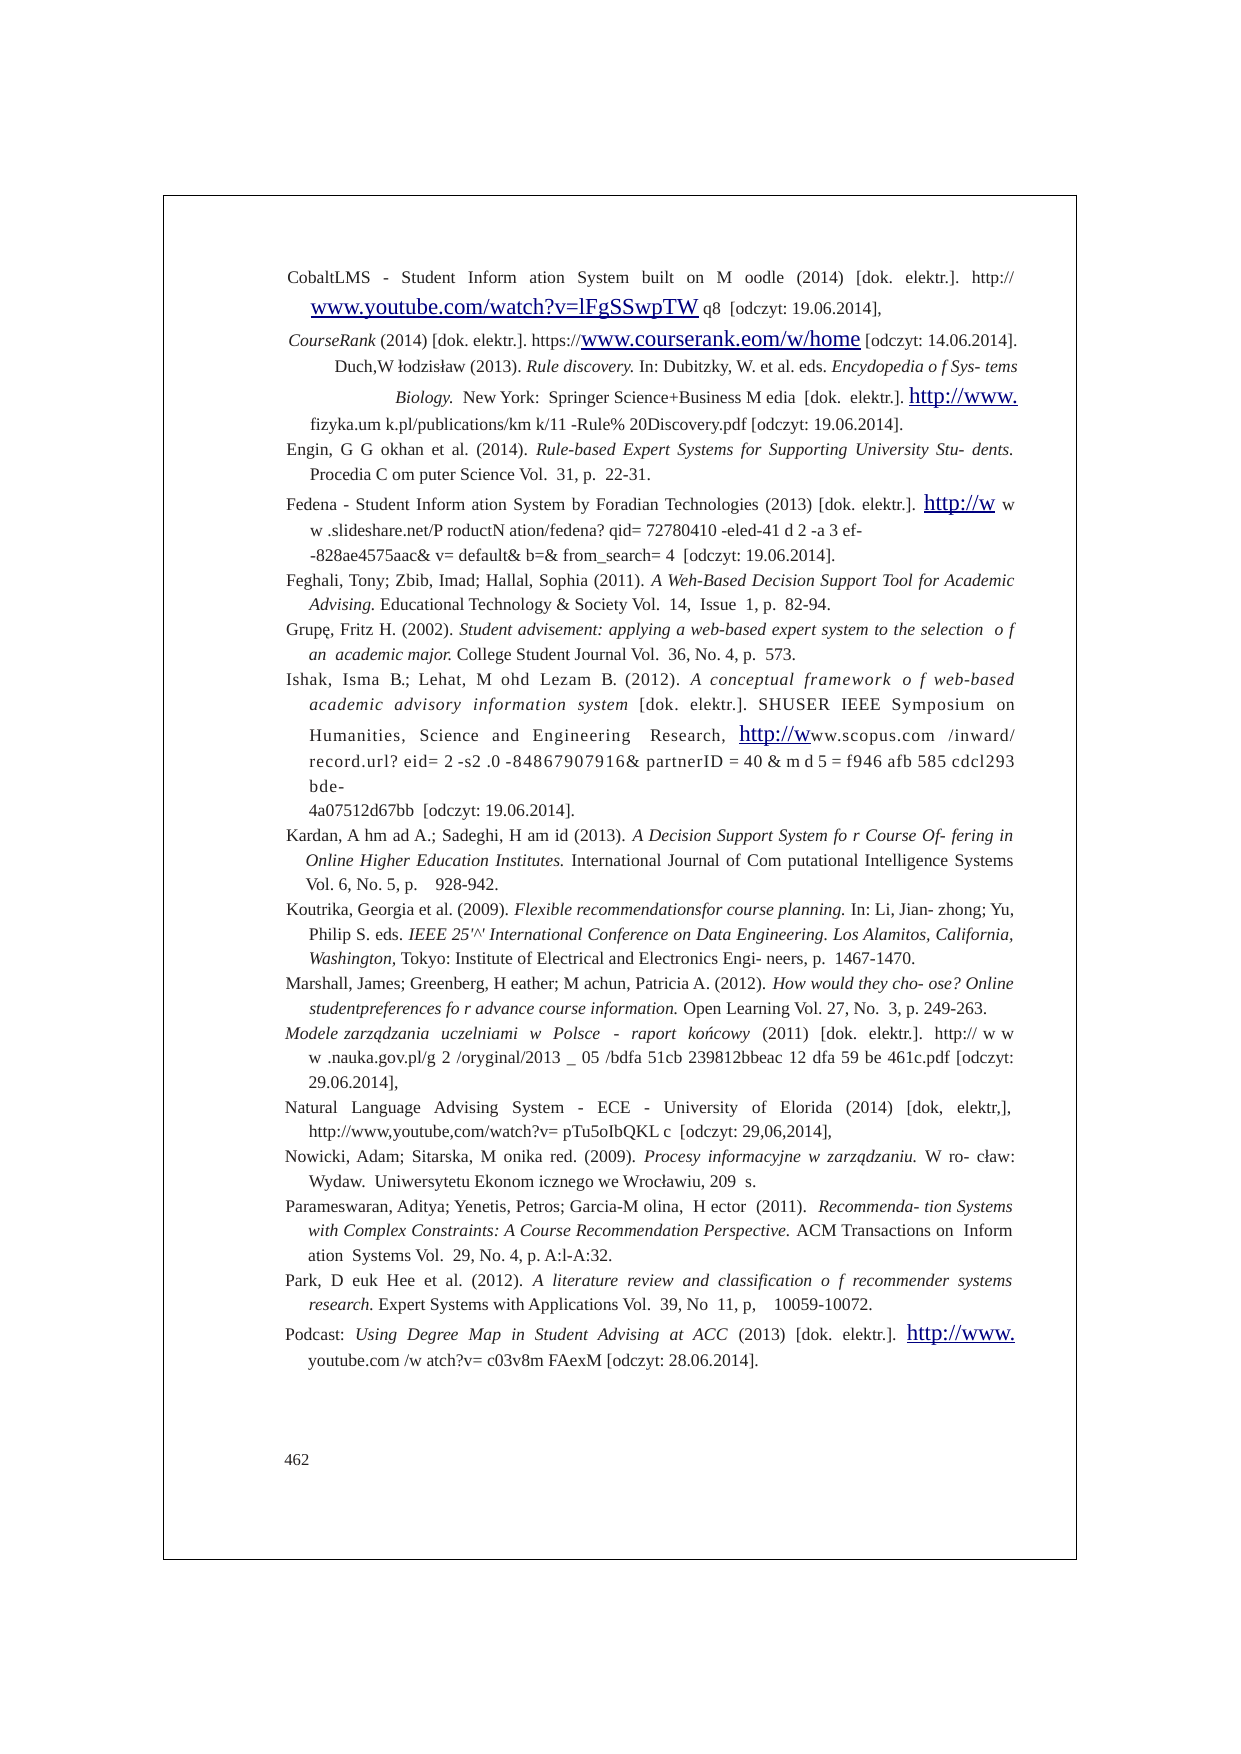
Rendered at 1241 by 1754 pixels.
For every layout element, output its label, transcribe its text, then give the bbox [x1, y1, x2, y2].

text Park, D euk Hee et al. (2012). A literature review and classification o f recommender systems research. Expert Systems with Applications Vol. 39, No 11, p, 10059-10072. [285, 1270, 1013, 1314]
text Kardan, A hm ad A.; Sadeghi, H am id (2013). A Decision Support System fo r Course Of- fering in Online Higher Education Institutes. International Journal of Com putational Intelligence Systems Vol. 6, No. 5, p. 928-942. [286, 825, 1014, 894]
text Ishak, Isma B.; Lehat, M ohd Lezam B. (2012). A conceptual framework o f web-based academic advisory information system [dok. elektr.]. SHUSER IEEE Symposium on Humanities, Science and Engineering Research, http://www.scopus.com /inward/ record.url? eid= 2 -s2 .0 -84867907916& partnerID = 40 & m d 5 = f946 afb 585 cdcl293 bde- [286, 669, 1015, 796]
text CourseRank (2014) [dok. elektr.]. https://www.courserank.eom/w/home [odczyt: 14.06.2014]. Duch,W łodzisław (2013). Rule discovery. In: Dubitzky, W. et al. eds. Encydopedia o f Sys- tems Biology. New York: Springer Science+Business M edia [dok. elektr.]. http://www. [287, 326, 1017, 409]
text -828ae4575aac& v= default& b=& from_search= 4 [odczyt: 19.06.2014]. [310, 546, 1076, 565]
text Modele zarządzania uczelniami w Polsce - raport końcowy (2011) [dok. elektr.]. http:// w w w .nauka.gov.pl/g 2 /oryginal/2013 _ 05 /bdfa 51cb 239812bbeac 12 dfa 59 be 461c.pdf [odczyt: 29.06.2014], [285, 1022, 1015, 1092]
text fizyka.um k.pl/publications/km k/11 -Rule% 20Discovery.pdf [odczyt: 19.06.2014]. [310, 414, 1076, 435]
text Podcast: Using Degree Map in Student Advising at ACC (2013) [dok. elektr.]. http://www. youtube.com /w atch?v= c03v8m FAexM [odczyt: 28.06.2014]. [285, 1319, 1015, 1370]
text Grupę, Fritz H. (2002). Student advisement: applying a web-based expert system to the selection o f an academic major. College Student Journal Vol. 36, No. 4, p. 573. [286, 619, 1015, 664]
text CobaltLMS - Student Inform ation System built on M oodle (2014) [dok. elektr.]. http:// www.youtube.com/watch?v=lFgSSwpTW q8 [odczyt: 19.06.2014], [287, 267, 1015, 320]
text Marshall, James; Greenberg, H eather; M achun, Patricia A. (2012). How would they cho- ose? Online studentpreferences fo r advance course information. Open Learning Vol. 27, No. 3, p. 249-263. [285, 973, 1014, 1018]
text Fedena - Student Inform ation System by Foradian Technologies (2013) [dok. elektr.]. http://w w w .slideshare.net/P roductN ation/fedena? qid= 72780410 -eled-41 d 2 -a 3 ef- [286, 488, 1014, 540]
text 4a07512d67bb [odczyt: 19.06.2014]. [309, 801, 1076, 821]
text Feghali, Tony; Zbib, Imad; Hallal, Sophia (2011). A Weh-Based Decision Support Tool for Academic Advising. Educational Technology & Society Vol. 14, Issue 1, p. 82-94. [286, 569, 1015, 614]
text Engin, G G okhan et al. (2014). Rule-based Expert Systems for Supporting University Stu- dents. Procedia C om puter Science Vol. 31, p. 22-31. [286, 439, 1015, 484]
text Koutrika, Georgia et al. (2009). Flexible recommendationsfor course planning. In: Li, Jian- zhong; Yu, Philip S. eds. IEEE 25'^' International Conference on Data Engineering. Los Alamitos, California, Washington, Tokyo: Institute of Electrical and Electronics Engi- neers, p. 1467-1470. [286, 899, 1014, 968]
text 462 [284, 1449, 1076, 1468]
text Parameswaran, Aditya; Yenetis, Petros; Garcia-M olina, H ector (2011). Recommenda- tion Systems with Complex Constraints: A Course Recommendation Perspective. ACM Transactions on Inform ation Systems Vol. 29, No. 4, p. A:l-A:32. [285, 1196, 1013, 1265]
text Nowicki, Adam; Sitarska, M onika red. (2009). Procesy informacyjne w zarządzaniu. W ro- cław: Wydaw. Uniwersytetu Ekonom icznego we Wrocławiu, 209 s. [284, 1146, 1015, 1191]
text Natural Language Advising System - ECE - University of Elorida (2014) [dok, elektr,], http://www,youtube,com/watch?v= pTu5oIbQKL c [odczyt: 29,06,2014], [284, 1097, 1013, 1141]
